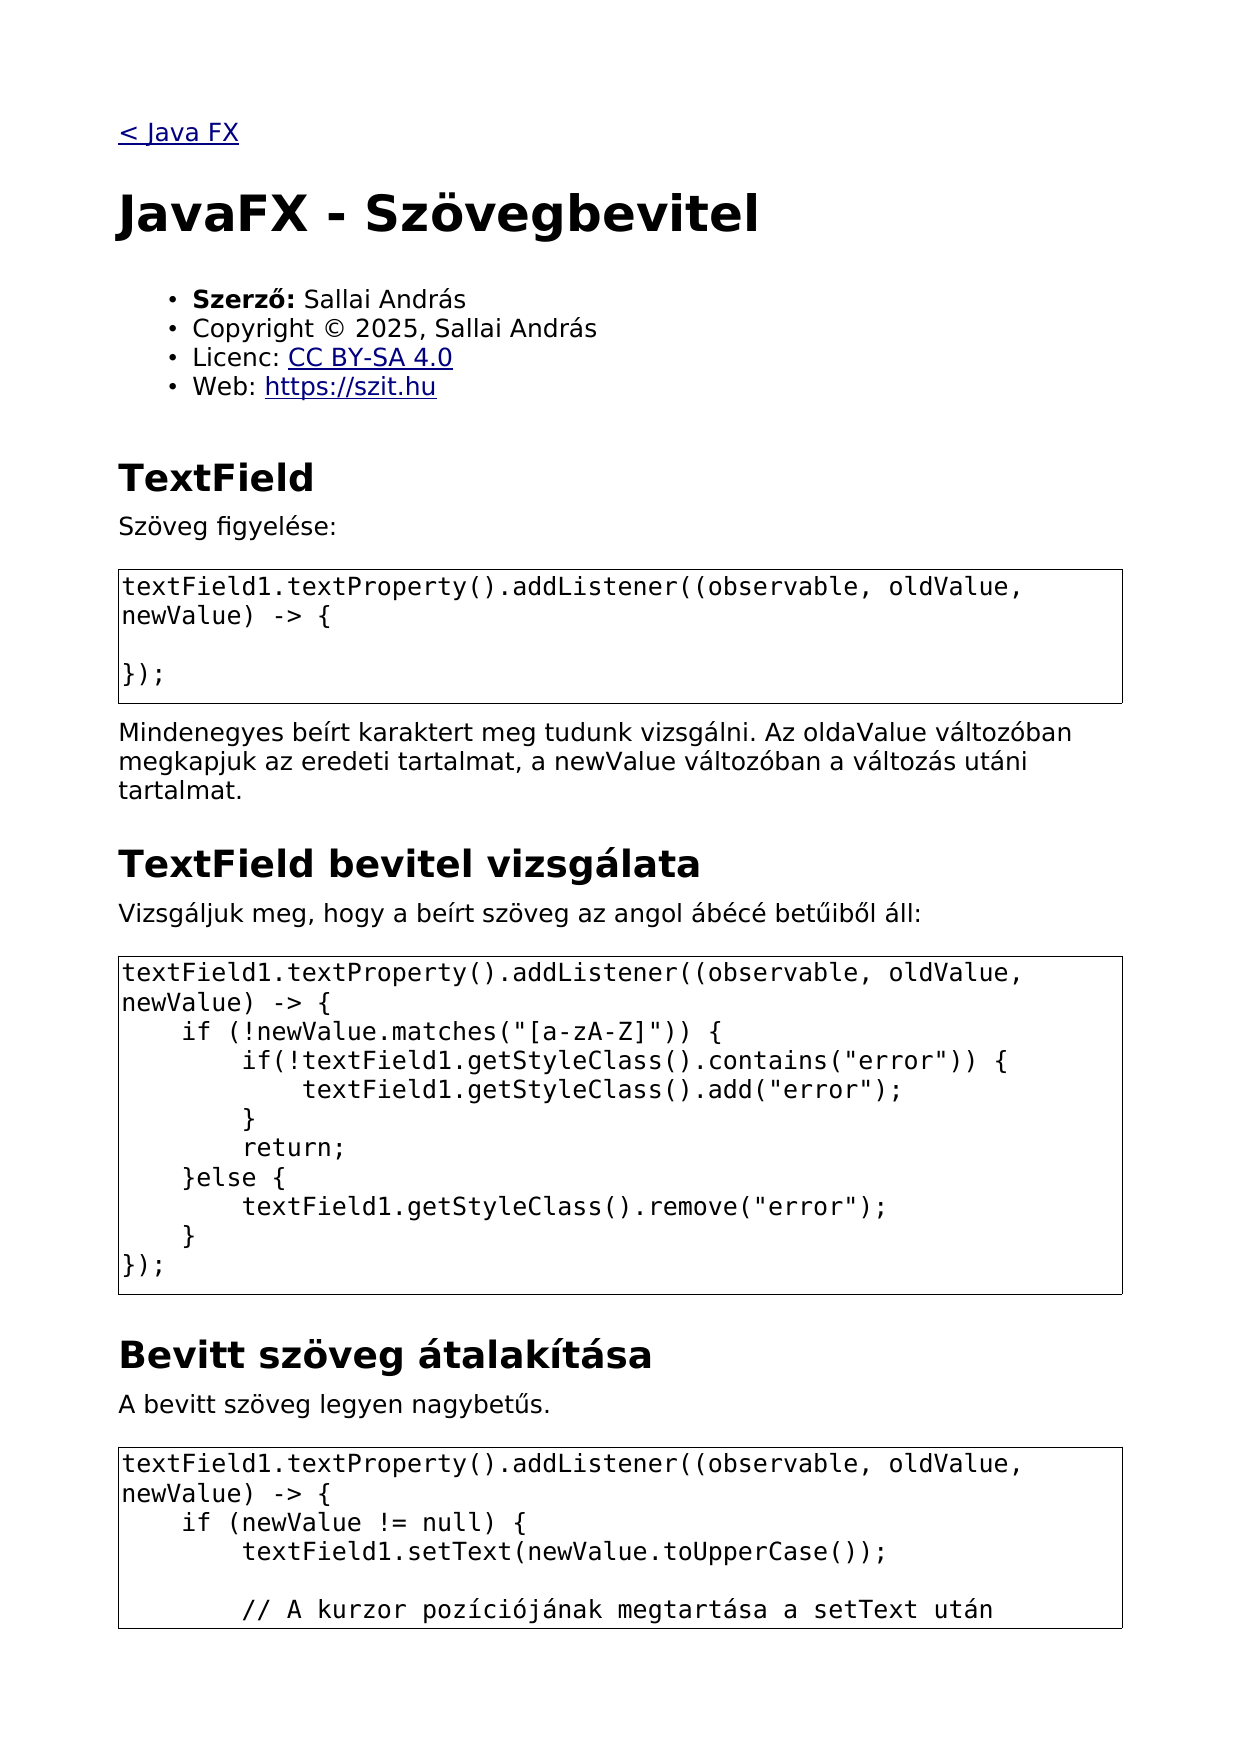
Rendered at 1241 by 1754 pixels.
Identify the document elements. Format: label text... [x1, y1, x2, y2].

table_header textField1.textProperty().addListener((observable, oldValue, newValue) -> { if (!newValue.matches("[a-zA-Z]")) { if(!textField1.getStyleClass().contains("error")) { textField1.getStyleClass().add("error"); } return; }else { textField1.getStyleClass().remove("error"); } }); [119, 957, 1122, 1294]
text Mindenegyes beírt karaktert meg tudunk vizsgálni. Az oldaValue változóban megkapjuk az eredeti tartalmat, a newValue változóban a változás utáni tartalmat. [118, 718, 1122, 806]
subtitle TextField bevitel vizsgálata [118, 843, 1122, 887]
list Copyright © 2025, Sallai András [177, 314, 1122, 343]
text A bevitt szöveg legyen nagybetűs. [118, 1390, 1122, 1419]
table_header textField1.textProperty().addListener((observable, oldValue, newValue) -> { if (newValue != null) { textField1.setText(newValue.toUpperCase()); // A kurzor pozíciójának megtartása a setText után [119, 1448, 1122, 1628]
subtitle TextField [118, 456, 1122, 500]
text < Java FX [118, 118, 1122, 147]
text Vizsgáljuk meg, hogy a beírt szöveg az angol ábécé betűiből áll: [118, 899, 1122, 928]
text Szöveg figyelése: [118, 512, 1122, 541]
subtitle JavaFX - Szövegbevitel [118, 185, 1122, 243]
list Web: https://szit.hu [177, 372, 1122, 402]
list Szerző: Sallai András [177, 285, 1122, 314]
list Licenc: CC BY-SA 4.0 [177, 343, 1122, 372]
subtitle Bevitt szöveg átalakítása [118, 1334, 1122, 1378]
table_header textField1.textProperty().addListener((observable, oldValue, newValue) -> { }); [119, 570, 1122, 703]
